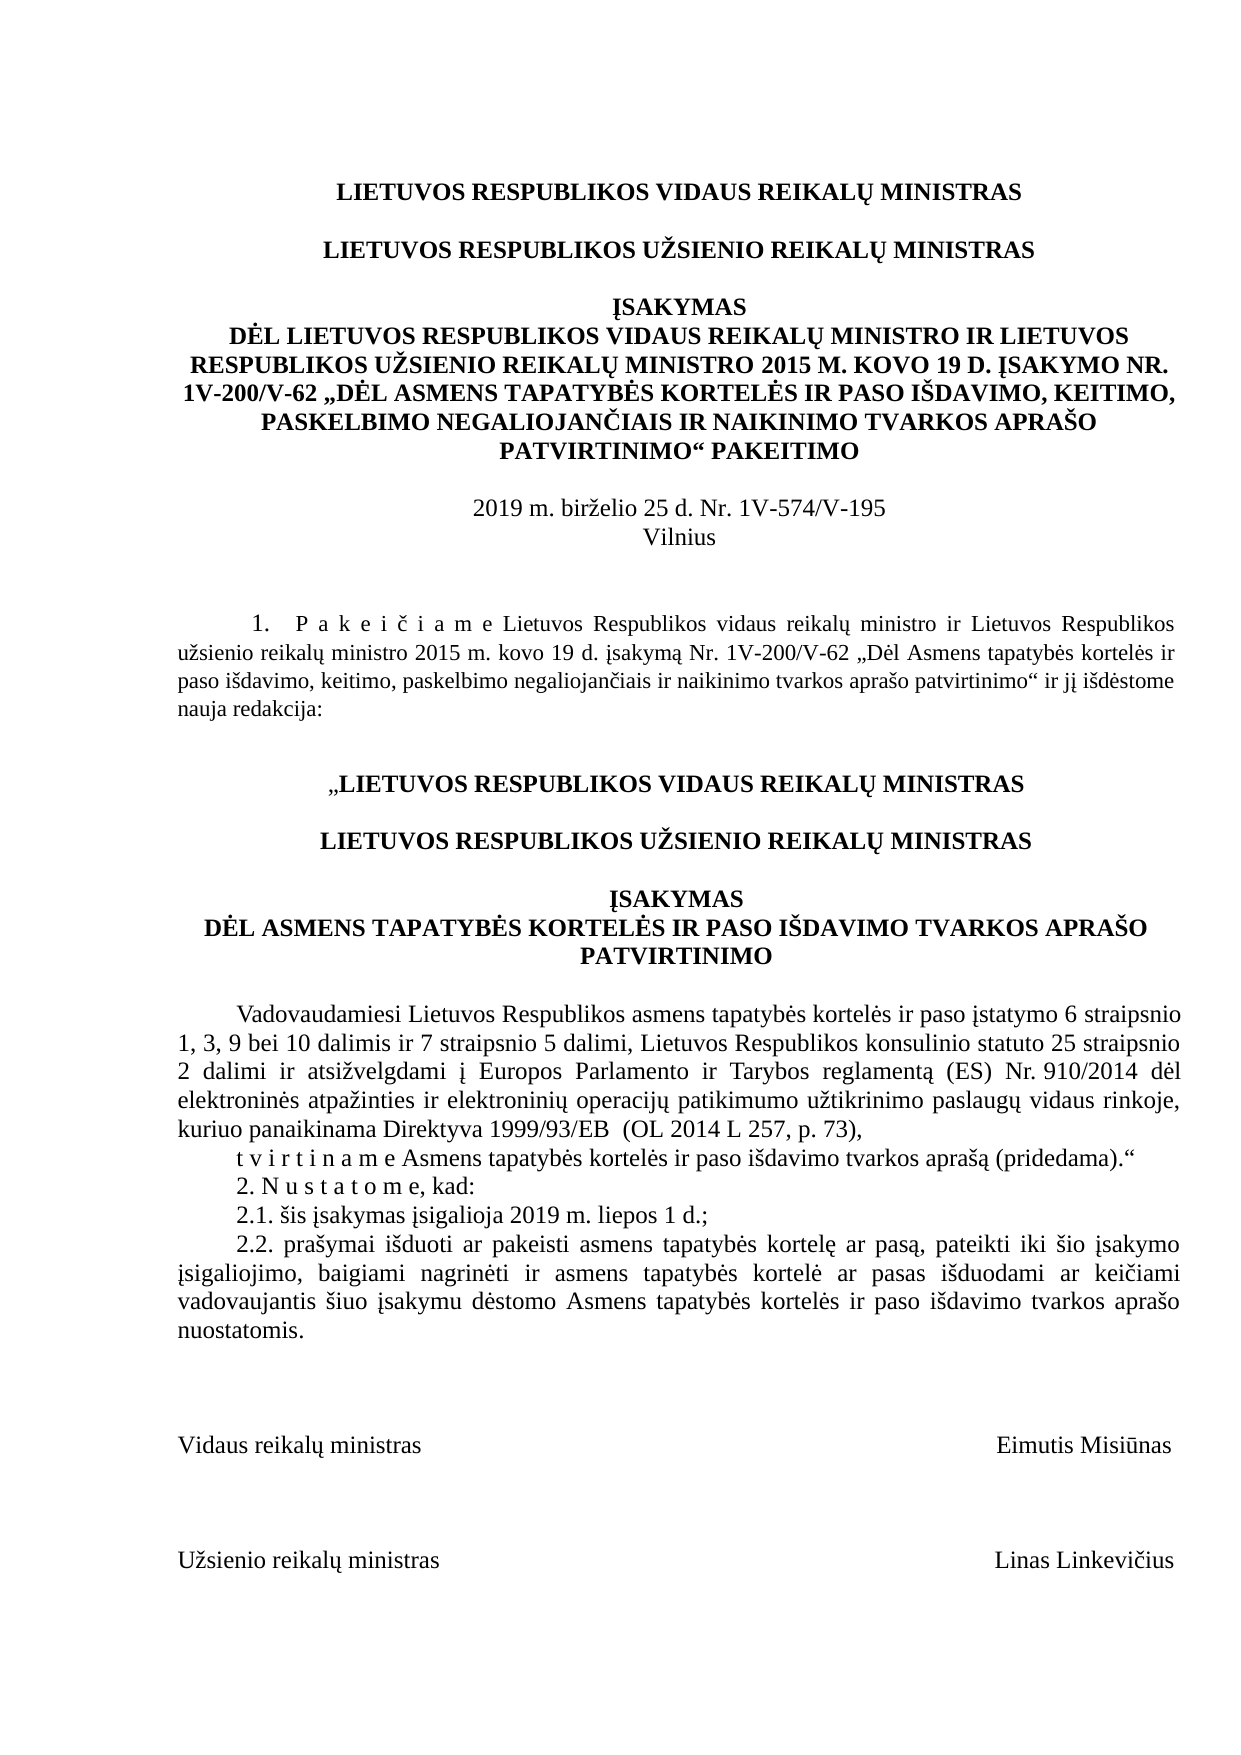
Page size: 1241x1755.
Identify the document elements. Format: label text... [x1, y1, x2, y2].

text ĮSAKYMAS [177, 292, 1181, 321]
text LIETUVOS RESPUBLIKOS UŽSIENIO REIKALŲ MINISTRAS [177, 826, 1175, 855]
text Vilnius [177, 522, 1181, 551]
text LIETUVOS RESPUBLIKOS VIDAUS REIKALŲ MINISTRAS [177, 177, 1181, 206]
text DĖL ASMENS TAPATYBĖS KORTELĖS IR PASO IŠDAVIMO TVARKOS APRAŠO PATVIRTINIMO [177, 913, 1175, 970]
text 2019 m. birželio 25 d. Nr. 1V-574/V-195 [177, 493, 1181, 522]
text Užsienio reikalų ministras Linas Linkevičius [177, 1545, 1181, 1574]
text 2.2. prašymai išduoti ar pakeisti asmens tapatybės kortelę ar pasą, pateikti iki šio įsakymo įsigaliojimo, baigiami nagrinėti ir asmens tapatybės kortelė ar pasas išduodami ar keičiami vadovaujantis šiuo įsakymu dėstomo Asmens tapatybės kortelės ir paso išdavimo tvarkos aprašo nuostatomis. [177, 1229, 1181, 1344]
text 2.1. šis įsakymas įsigalioja 2019 m. liepos 1 d.; [177, 1200, 1181, 1229]
text „LIETUVOS RESPUBLIKOS VIDAUS REIKALŲ MINISTRAS [177, 769, 1175, 798]
text Vadovaudamiesi Lietuvos Respublikos asmens tapatybės kortelės ir paso įstatymo 6 straipsnio 1, 3, 9 bei 10 dalimis ir 7 straipsnio 5 dalimi, Lietuvos Respublikos konsulinio statuto 25 straipsnio 2 dalimi ir atsižvelgdami į Europos Parlamento ir Tarybos reglamentą (ES) Nr. 910/2014 dėl elektroninės atpažinties ir elektroninių operacijų patikimumo užtikrinimo paslaugų vidaus rinkoje, kuriuo panaikinama Direktyva 1999/93/EB (OL 2014 L 257, p. 73), [177, 999, 1181, 1143]
text LIETUVOS RESPUBLIKOS UŽSIENIO REIKALŲ MINISTRAS [177, 235, 1181, 263]
text t v i r t i n a m e Asmens tapatybės kortelės ir paso išdavimo tvarkos aprašą (pridedama).“ [177, 1143, 1181, 1171]
text 2. N u s t a t o m e, kad: [177, 1171, 1181, 1200]
text ĮSAKYMAS [177, 884, 1175, 913]
text 1. P a k e i č i a m e Lietuvos Respublikos vidaus reikalų ministro ir Lietuvos Respublikos užsienio reikalų ministro 2015 m. kovo 19 d. įsakymą Nr. 1V-200/V-62 „Dėl Asmens tapatybės kortelės ir paso išdavimo, keitimo, paskelbimo negaliojančiais ir naikinimo tvarkos aprašo patvirtinimo“ ir jį išdėstome nauja redakcija: [177, 608, 1175, 722]
text DĖL LIETUVOS RESPUBLIKOS VIDAUS REIKALŲ MINISTRO IR LIETUVOS RESPUBLIKOS UŽSIENIO REIKALŲ MINISTRO 2015 M. KOVO 19 D. ĮSAKYMO NR. 1V-200/V-62 „DĖL ASMENS TAPATYBĖS KORTELĖS IR PASO IŠDAVIMO, KEITIMO, PASKELBIMO NEGALIOJANČIAIS IR NAIKINIMO TVARKOS APRAŠO PATVIRTINIMO“ PAKEITIMO [177, 321, 1181, 465]
text Vidaus reikalų ministras Eimutis Misiūnas [177, 1430, 1181, 1459]
